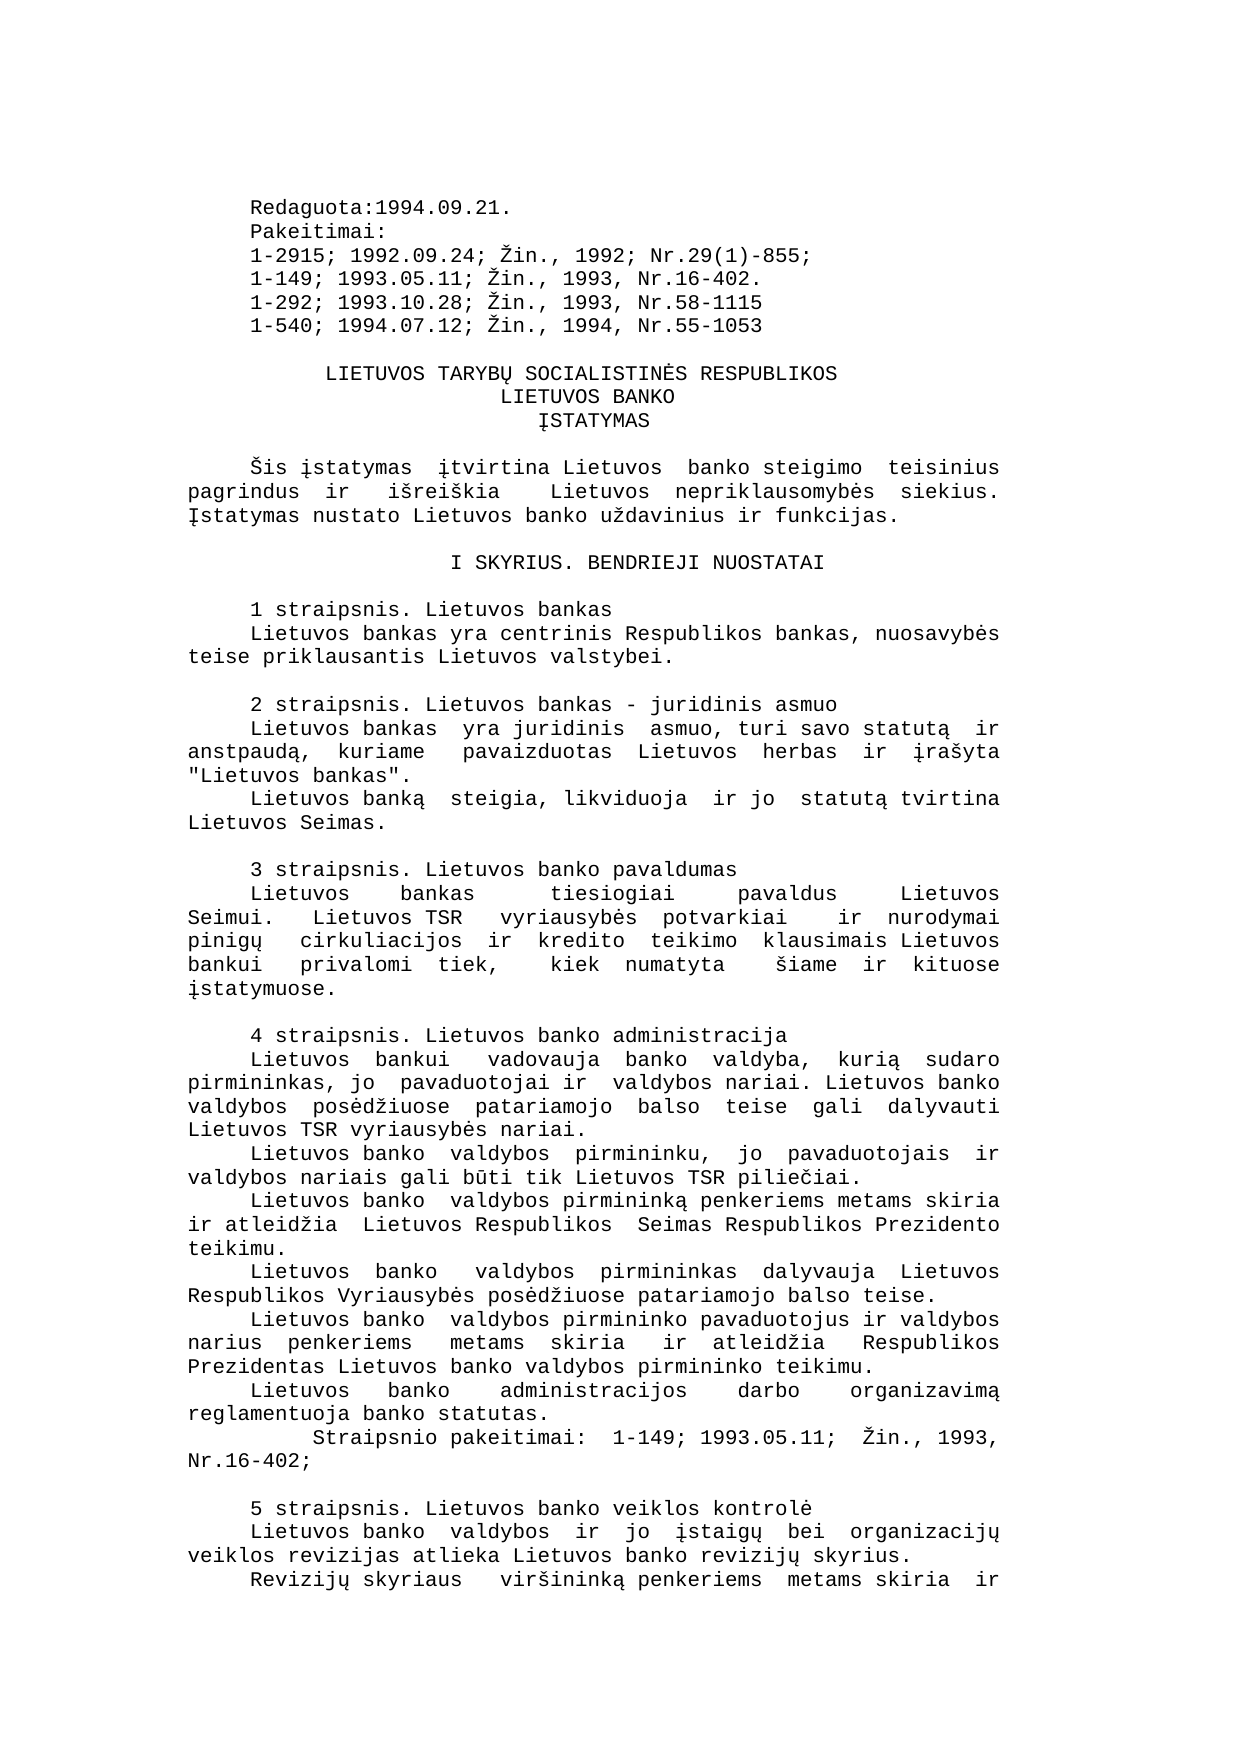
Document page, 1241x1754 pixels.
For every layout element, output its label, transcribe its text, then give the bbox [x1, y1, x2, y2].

text Lietuvos banko valdybos pirmininkas dalyvauja Lietuvos [187, 1261, 1053, 1285]
text I SKYRIUS. BENDRIEJI NUOSTATAI [187, 552, 1053, 576]
text 3 straipsnis. Lietuvos banko pavaldumas [187, 859, 1053, 883]
text Nr.16-402; [187, 1451, 1053, 1474]
text 1-540; 1994.07.12; Žin., 1994, Nr.55-1053 [187, 316, 1053, 339]
text ĮSTATYMAS [187, 410, 1053, 434]
text LIETUVOS BANKO [187, 386, 1053, 410]
text 1-149; 1993.05.11; Žin., 1993, Nr.16-402. [187, 268, 1053, 292]
text valdybos posėdžiuose patariamojo balso teise gali dalyvauti [187, 1096, 1053, 1119]
text Pakeitimai: [187, 221, 1053, 244]
text Revizijų skyriaus viršininką penkeriems metams skiria ir [187, 1569, 1053, 1592]
text 1-2915; 1992.09.24; Žin., 1992; Nr.29(1)-855; [187, 244, 1053, 268]
text narius penkeriems metams skiria ir atleidžia Respublikos [187, 1332, 1053, 1356]
text teikimu. [187, 1238, 1053, 1261]
text Redaguota:1994.09.21. [187, 197, 1053, 221]
text 1-292; 1993.10.28; Žin., 1993, Nr.58-1115 [187, 292, 1053, 316]
text Lietuvos banko valdybos pirmininką penkeriems metams skiria [187, 1190, 1053, 1214]
text veiklos revizijas atlieka Lietuvos banko revizijų skyrius. [187, 1545, 1053, 1569]
text Prezidentas Lietuvos banko valdybos pirmininko teikimu. [187, 1356, 1053, 1379]
text 2 straipsnis. Lietuvos bankas - juridinis asmuo [187, 694, 1053, 717]
text Lietuvos banką steigia, likviduoja ir jo statutą tvirtina [187, 788, 1053, 812]
text Lietuvos bankas yra centrinis Respublikos bankas, nuosavybės [187, 623, 1053, 647]
text Lietuvos banko administracijos darbo organizavimą [187, 1379, 1053, 1403]
text Seimui. Lietuvos TSR vyriausybės potvarkiai ir nurodymai [187, 907, 1053, 930]
text Lietuvos TSR vyriausybės nariai. [187, 1119, 1053, 1143]
text Lietuvos bankas yra juridinis asmuo, turi savo statutą ir [187, 717, 1053, 741]
text Lietuvos banko valdybos ir jo įstaigų bei organizacijų [187, 1521, 1053, 1545]
text anstpaudą, kuriame pavaizduotas Lietuvos herbas ir įrašyta [187, 741, 1053, 765]
text pinigų cirkuliacijos ir kredito teikimo klausimais Lietuvos [187, 930, 1053, 954]
text teise priklausantis Lietuvos valstybei. [187, 647, 1053, 670]
text valdybos nariais gali būti tik Lietuvos TSR piliečiai. [187, 1167, 1053, 1190]
text Lietuvos banko valdybos pirmininku, jo pavaduotojais ir [187, 1143, 1053, 1167]
text 1 straipsnis. Lietuvos bankas [187, 599, 1053, 623]
text įstatymuose. [187, 978, 1053, 1001]
text bankui privalomi tiek, kiek numatyta šiame ir kituose [187, 954, 1053, 978]
text LIETUVOS TARYBŲ SOCIALISTINĖS RESPUBLIKOS [187, 363, 1053, 386]
text Įstatymas nustato Lietuvos banko uždavinius ir funkcijas. [187, 505, 1053, 528]
text Respublikos Vyriausybės posėdžiuose patariamojo balso teise. [187, 1285, 1053, 1309]
text "Lietuvos bankas". [187, 765, 1053, 788]
text Lietuvos bankas tiesiogiai pavaldus Lietuvos [187, 883, 1053, 907]
text pirmininkas, jo pavaduotojai ir valdybos nariai. Lietuvos banko [187, 1072, 1053, 1096]
text Straipsnio pakeitimai: 1-149; 1993.05.11; Žin., 1993, [187, 1427, 1053, 1451]
text Lietuvos Seimas. [187, 812, 1053, 836]
text pagrindus ir išreiškia Lietuvos nepriklausomybės siekius. [187, 481, 1053, 505]
text 5 straipsnis. Lietuvos banko veiklos kontrolė [187, 1498, 1053, 1521]
text Šis įstatymas įtvirtina Lietuvos banko steigimo teisinius [187, 457, 1053, 481]
text ir atleidžia Lietuvos Respublikos Seimas Respublikos Prezidento [187, 1214, 1053, 1238]
text Lietuvos banko valdybos pirmininko pavaduotojus ir valdybos [187, 1309, 1053, 1332]
text 4 straipsnis. Lietuvos banko administracija [187, 1025, 1053, 1048]
text Lietuvos bankui vadovauja banko valdyba, kurią sudaro [187, 1048, 1053, 1072]
text reglamentuoja banko statutas. [187, 1403, 1053, 1427]
